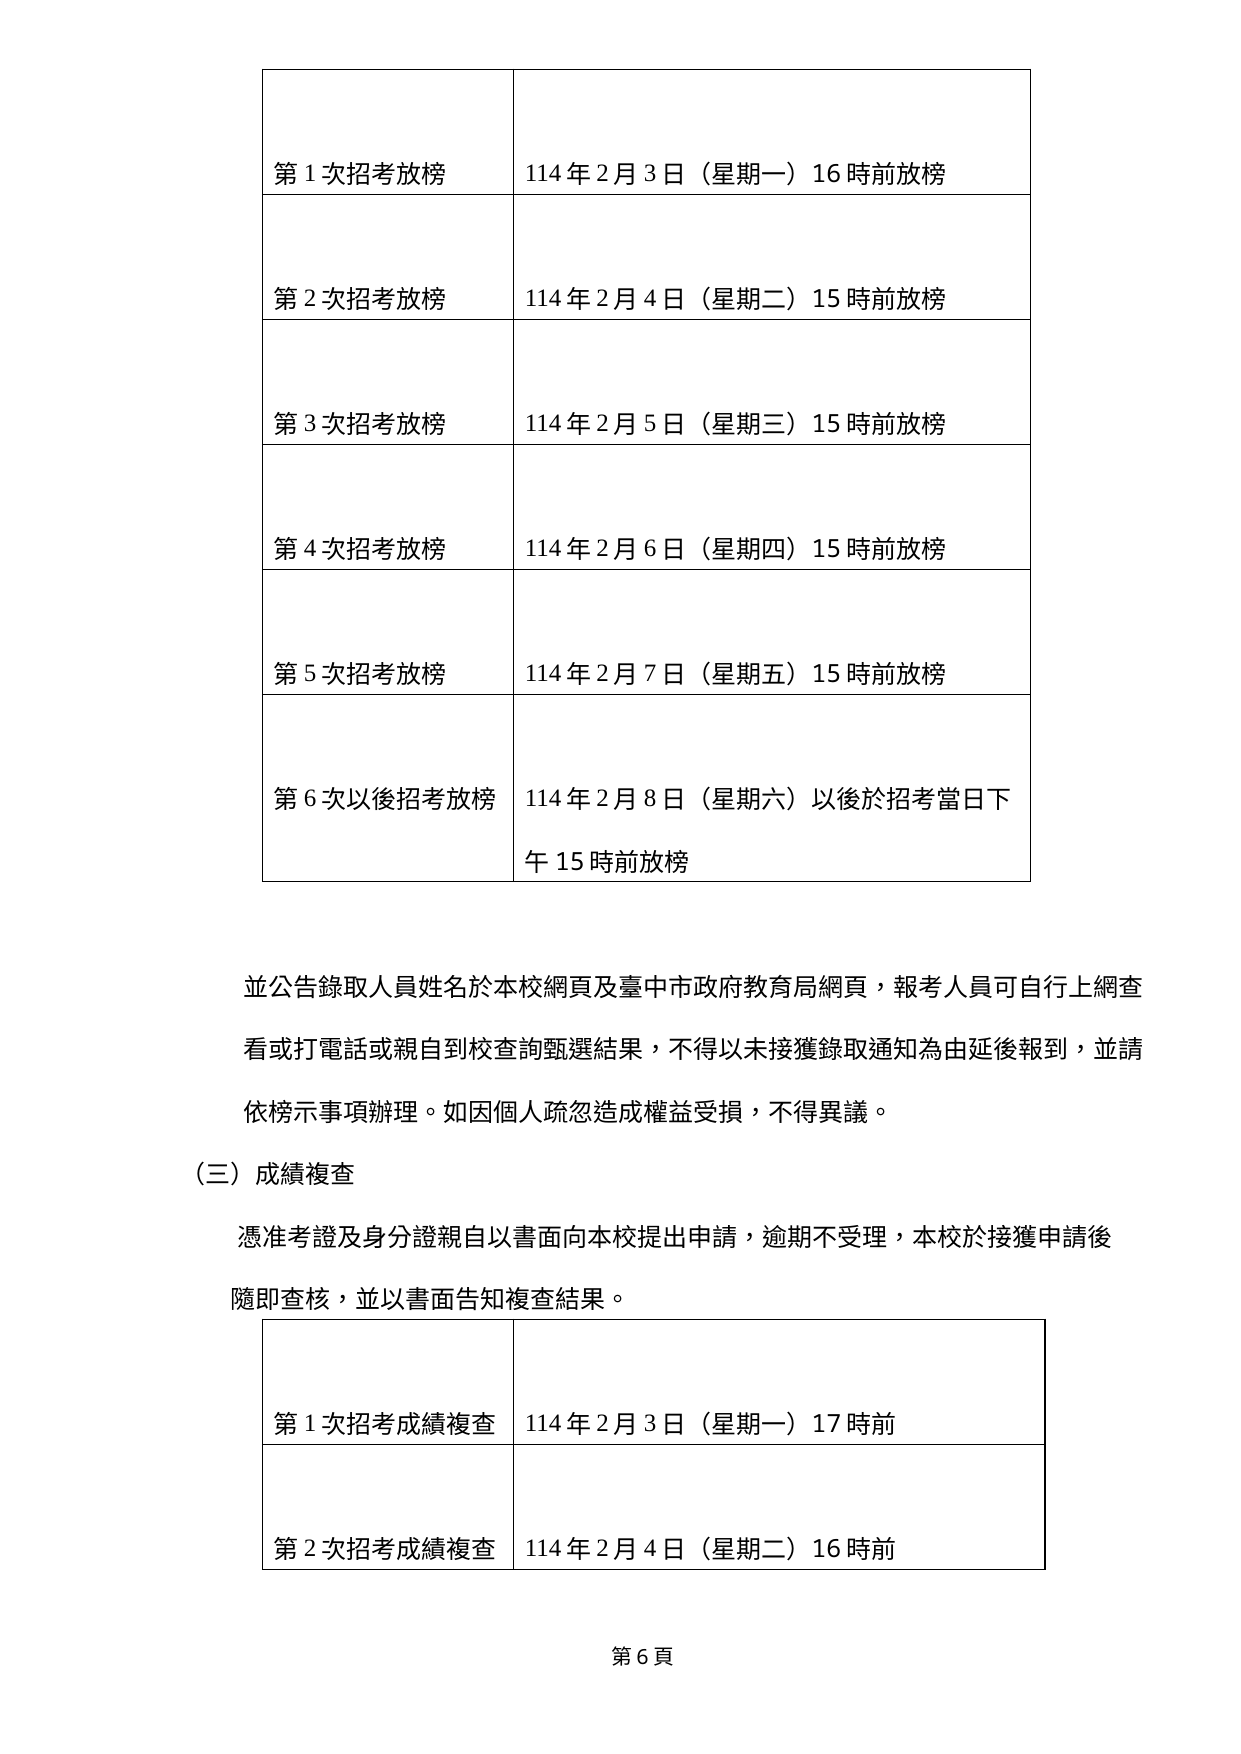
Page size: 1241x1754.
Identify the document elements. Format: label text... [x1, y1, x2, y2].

table_cell 第3次招考放榜 [263, 320, 513, 443]
table_cell 114年2月7日（星期五）15時前放榜 [514, 570, 1030, 693]
table_header 第1次招考放榜 [263, 70, 513, 193]
text 隨即查核，並以書面告知複查結果。 [118, 1256, 1167, 1318]
table_cell 第4次招考放榜 [263, 445, 513, 568]
text 憑准考證及身分證親自以書面向本校提出申請，逾期不受理，本校於接獲申請後 [118, 1193, 1167, 1256]
table_header 114年2月3日（星期一）17時前 [514, 1320, 1044, 1443]
text （三）成績複查 [181, 1131, 1167, 1193]
table_cell 114年2月6日（星期四）15時前放榜 [514, 445, 1030, 568]
table_cell 第2次招考放榜 [263, 195, 513, 318]
table_cell 114年2月8日（星期六）以後於招考當日下午15時前放榜 [514, 695, 1030, 881]
text 並公告錄取人員姓名於本校網頁及臺中市政府教育局網頁，報考人員可自行上網查看或打電話或親自到校查詢甄選結果，不得以未接獲錄取通知為由延後報到，並請依榜示事項辦理。如因個人疏忽造成權益受損，不得異議。 [243, 943, 1167, 1131]
table_cell 第5次招考放榜 [263, 570, 513, 693]
table_cell 第6次以後招考放榜 [263, 695, 513, 881]
table_header 第1次招考成績複查 [263, 1320, 513, 1443]
table_cell 114年2月4日（星期二）15時前放榜 [514, 195, 1030, 318]
table_cell 114年2月4日（星期二）16時前 [514, 1445, 1044, 1568]
table_cell 第2次招考成績複查 [263, 1445, 513, 1568]
table_cell 114年2月5日（星期三）15時前放榜 [514, 320, 1030, 443]
table_header 114年2月3日（星期一）16時前放榜 [514, 70, 1030, 193]
